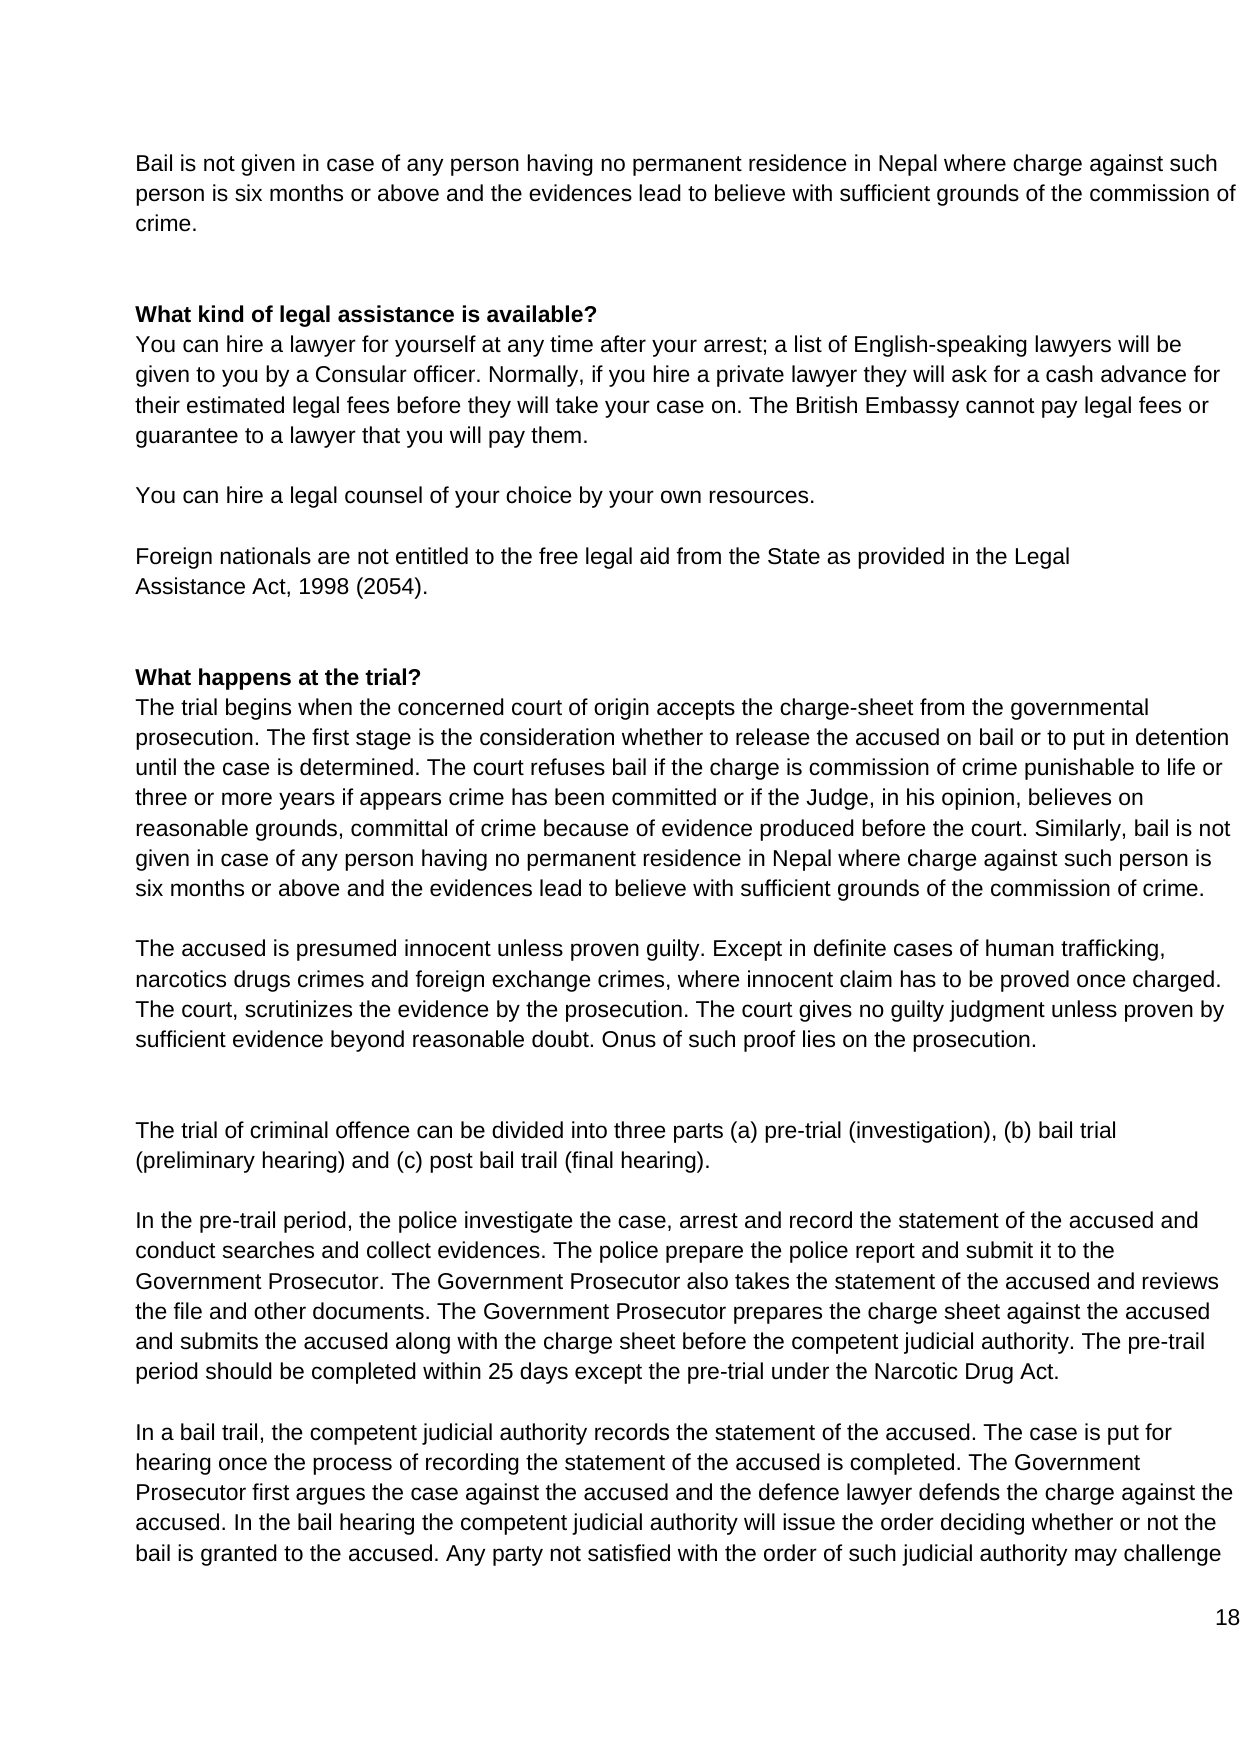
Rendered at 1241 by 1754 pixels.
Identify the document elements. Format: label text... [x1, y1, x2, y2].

subtitle What happens at the trial? [135, 663, 1240, 690]
text In a bail trail, the competent judicial authority records the statement of the accused. The case is put for hearing once the process of recording the statement of the accused is completed. The Government Prosecutor first argues the case against the accused and the defence lawyer defends the charge against the accused. In the bail hearing the competent judicial authority will issue the order deciding whether or not the bail is granted to the accused. Any party not satisfied with the order of such judicial authority may challenge [135, 1419, 1240, 1566]
text Bail is not given in case of any person having no permanent residence in Nepal where charge against such person is six months or above and the evidences lead to believe with sufficient grounds of the commission of crime. [135, 150, 1240, 237]
text You can hire a lawyer for yourself at any time after your arrest; a list of English-speaking lawyers will be given to you by a Consular officer. Normally, if you hire a private lawyer they will ask for a cash advance for their estimated legal fees before they will take your case on. The British Embassy cannot pay legal fees or guarantee to a lawyer that you will pay them. [135, 331, 1240, 448]
text You can hire a legal counsel of your choice by your own resources. [135, 482, 1240, 509]
text The trial begins when the concerned court of origin accepts the charge-sheet from the governmental prosecution. The first stage is the consideration whether to release the accused on bail or to put in detention until the case is determined. The court refuses bail if the charge is commission of crime punishable to life or three or more years if appears crime has been committed or if the Judge, in his opinion, believes on reasonable grounds, committal of crime because of evidence produced before the court. Similarly, bail is not given in case of any person having no permanent residence in Nepal where charge against such person is six months or above and the evidences lead to believe with sufficient grounds of the commission of crime. [135, 694, 1240, 901]
text The accused is presumed innocent unless proven guilty. Except in definite cases of human trafficking, narcotics drugs crimes and foreign exchange crimes, where innocent claim has to be proved once charged. The court, scrutinizes the evidence by the prosecution. The court gives no guilty judgment unless proven by sufficient evidence beyond reasonable doubt. Onus of such proof lies on the prosecution. [135, 935, 1240, 1052]
subtitle What kind of legal assistance is available? [135, 301, 1240, 327]
text Foreign nationals are not entitled to the free legal aid from the State as provided in the Legal [135, 543, 1240, 569]
text The trial of criminal offence can be divided into three parts (a) pre-trial (investigation), (b) bail trial (preliminary hearing) and (c) post bail trail (final hearing). [135, 1117, 1240, 1173]
text In the pre-trail period, the police investigate the case, arrest and record the statement of the accused and conduct searches and collect evidences. The police prepare the police report and submit it to the Government Prosecutor. The Government Prosecutor also takes the statement of the accused and reviews the file and other documents. The Government Prosecutor prepares the charge sheet against the accused and submits the accused along with the charge sheet before the competent judicial authority. The pre-trail period should be completed within 25 days except the pre-trial under the Narcotic Drug Act. [135, 1207, 1240, 1385]
text Assistance Act, 1998 (2054). [135, 573, 1240, 599]
